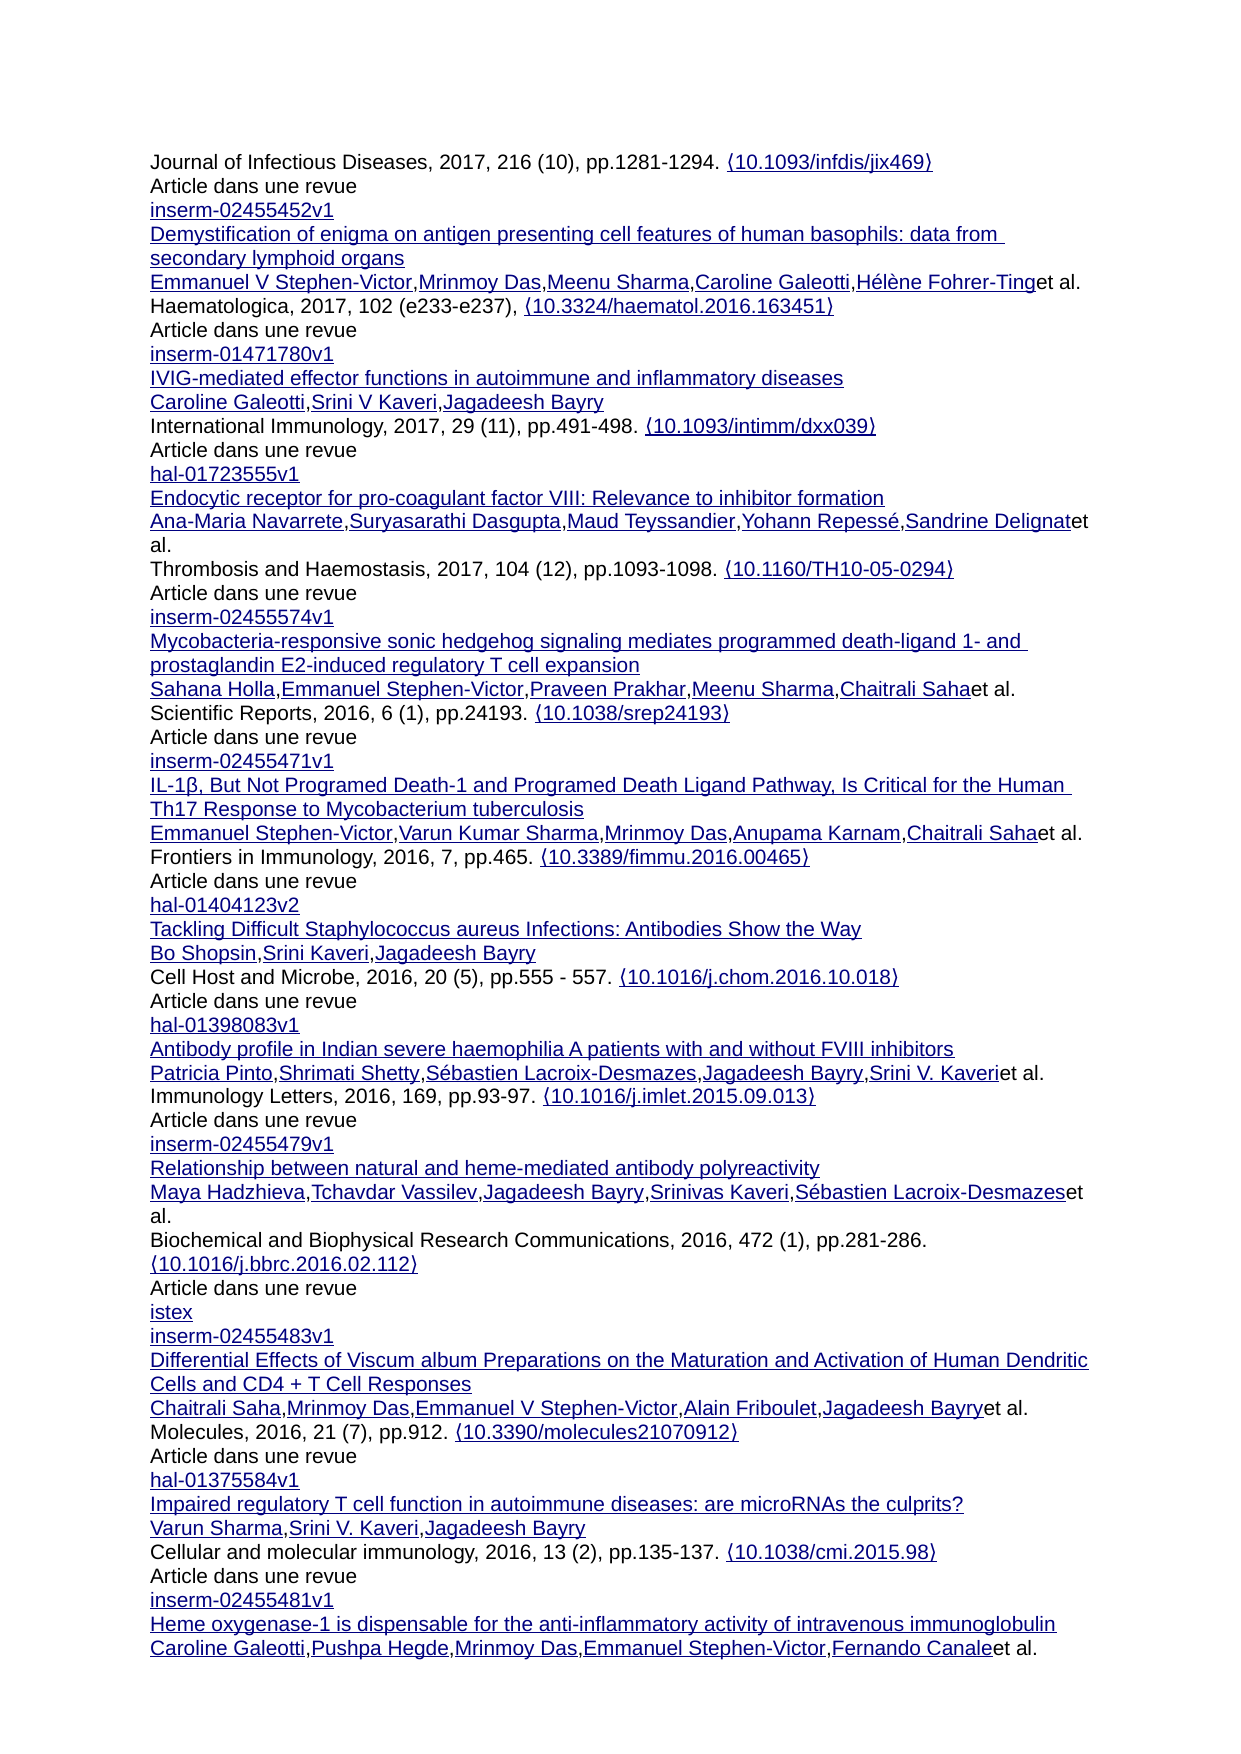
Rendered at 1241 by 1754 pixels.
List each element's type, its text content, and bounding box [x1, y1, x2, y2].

table_cell Mycobacteria-responsive sonic hedgehog signaling mediates programmed death-ligand 1- and prostaglandin E2-induced regulatory T cell expansion Sahana Holla,Emmanuel Stephen-Victor,Praveen Prakhar,Meenu Sharma,Chaitrali Sahaet al. Scientific Reports, 2016, 6 (1), pp.24193. ⟨10.1038/srep24193⟩ Article dans une revue inserm-02455471v1 [150, 629, 1090, 773]
table_cell Demystification of enigma on antigen presenting cell features of human basophils: data from secondary lymphoid organs Emmanuel V Stephen-Victor,Mrinmoy Das,Meenu Sharma,Caroline Galeotti,Hélène Fohrer-Tinget al. Haematologica, 2017, 102 (e233-e237), ⟨10.3324/haematol.2016.163451⟩ Article dans une revue inserm-01471780v1 [150, 222, 1090, 366]
table_cell Tackling Difficult Staphylococcus aureus Infections: Antibodies Show the Way Bo Shopsin,Srini Kaveri,Jagadeesh Bayry Cell Host and Microbe, 2016, 20 (5), pp.555 - 557. ⟨10.1016/j.chom.2016.10.018⟩ Article dans une revue hal-01398083v1 [150, 917, 1090, 1036]
table_cell IVIG-mediated effector functions in autoimmune and inflammatory diseases Caroline Galeotti,Srini V Kaveri,Jagadeesh Bayry International Immunology, 2017, 29 (11), pp.491-498. ⟨10.1093/intimm/dxx039⟩ Article dans une revue hal-01723555v1 [150, 366, 1090, 485]
table_cell Endocytic receptor for pro-coagulant factor VIII: Relevance to inhibitor formation Ana-Maria Navarrete,Suryasarathi Dasgupta,Maud Teyssandier,Yohann Repessé,Sandrine Delignatet al. Thrombosis and Haemostasis, 2017, 104 (12), pp.1093-1098. ⟨10.1160/TH10-05-0294⟩ Article dans une revue inserm-02455574v1 [150, 485, 1090, 629]
table_cell Differential Effects of Viscum album Preparations on the Maturation and Activation of Human Dendritic Cells and CD4 + T Cell Responses Chaitrali Saha,Mrinmoy Das,Emmanuel V Stephen-Victor,Alain Friboulet,Jagadeesh Bayryet al. Molecules, 2016, 21 (7), pp.912. ⟨10.3390/molecules21070912⟩ Article dans une revue hal-01375584v1 [150, 1348, 1090, 1492]
table_cell Impaired regulatory T cell function in autoimmune diseases: are microRNAs the culprits? Varun Sharma,Srini V. Kaveri,Jagadeesh Bayry Cellular and molecular immunology, 2016, 13 (2), pp.135-137. ⟨10.1038/cmi.2015.98⟩ Article dans une revue inserm-02455481v1 [150, 1492, 1090, 1611]
table_cell Heme oxygenase-1 is dispensable for the anti-inflammatory activity of intravenous immunoglobulin Caroline Galeotti,Pushpa Hegde,Mrinmoy Das,Emmanuel Stephen-Victor,Fernando Canaleet al. [150, 1611, 1090, 1659]
table_cell IL-1β, But Not Programed Death-1 and Programed Death Ligand Pathway, Is Critical for the Human Th17 Response to Mycobacterium tuberculosis Emmanuel Stephen-Victor,Varun Kumar Sharma,Mrinmoy Das,Anupama Karnam,Chaitrali Sahaet al. Frontiers in Immunology, 2016, 7, pp.465. ⟨10.3389/fimmu.2016.00465⟩ Article dans une revue hal-01404123v2 [150, 773, 1090, 917]
table_cell Relationship between natural and heme-mediated antibody polyreactivity Maya Hadzhieva,Tchavdar Vassilev,Jagadeesh Bayry,Srinivas Kaveri,Sébastien Lacroix-Desmazeset al. Biochemical and Biophysical Research Communications, 2016, 472 (1), pp.281-286. ⟨10.1016/j.bbrc.2016.02.112⟩ Article dans une revue istex inserm-02455483v1 [150, 1156, 1090, 1348]
table_cell Antibody profile in Indian severe haemophilia A patients with and without FVIII inhibitors Patricia Pinto,Shrimati Shetty,Sébastien Lacroix-Desmazes,Jagadeesh Bayry,Srini V. Kaveriet al. Immunology Letters, 2016, 169, pp.93-97. ⟨10.1016/j.imlet.2015.09.013⟩ Article dans une revue inserm-02455479v1 [150, 1036, 1090, 1156]
table_cell Journal of Infectious Diseases, 2017, 216 (10), pp.1281-1294. ⟨10.1093/infdis/jix469⟩ Article dans une revue inserm-02455452v1 [150, 150, 1090, 222]
